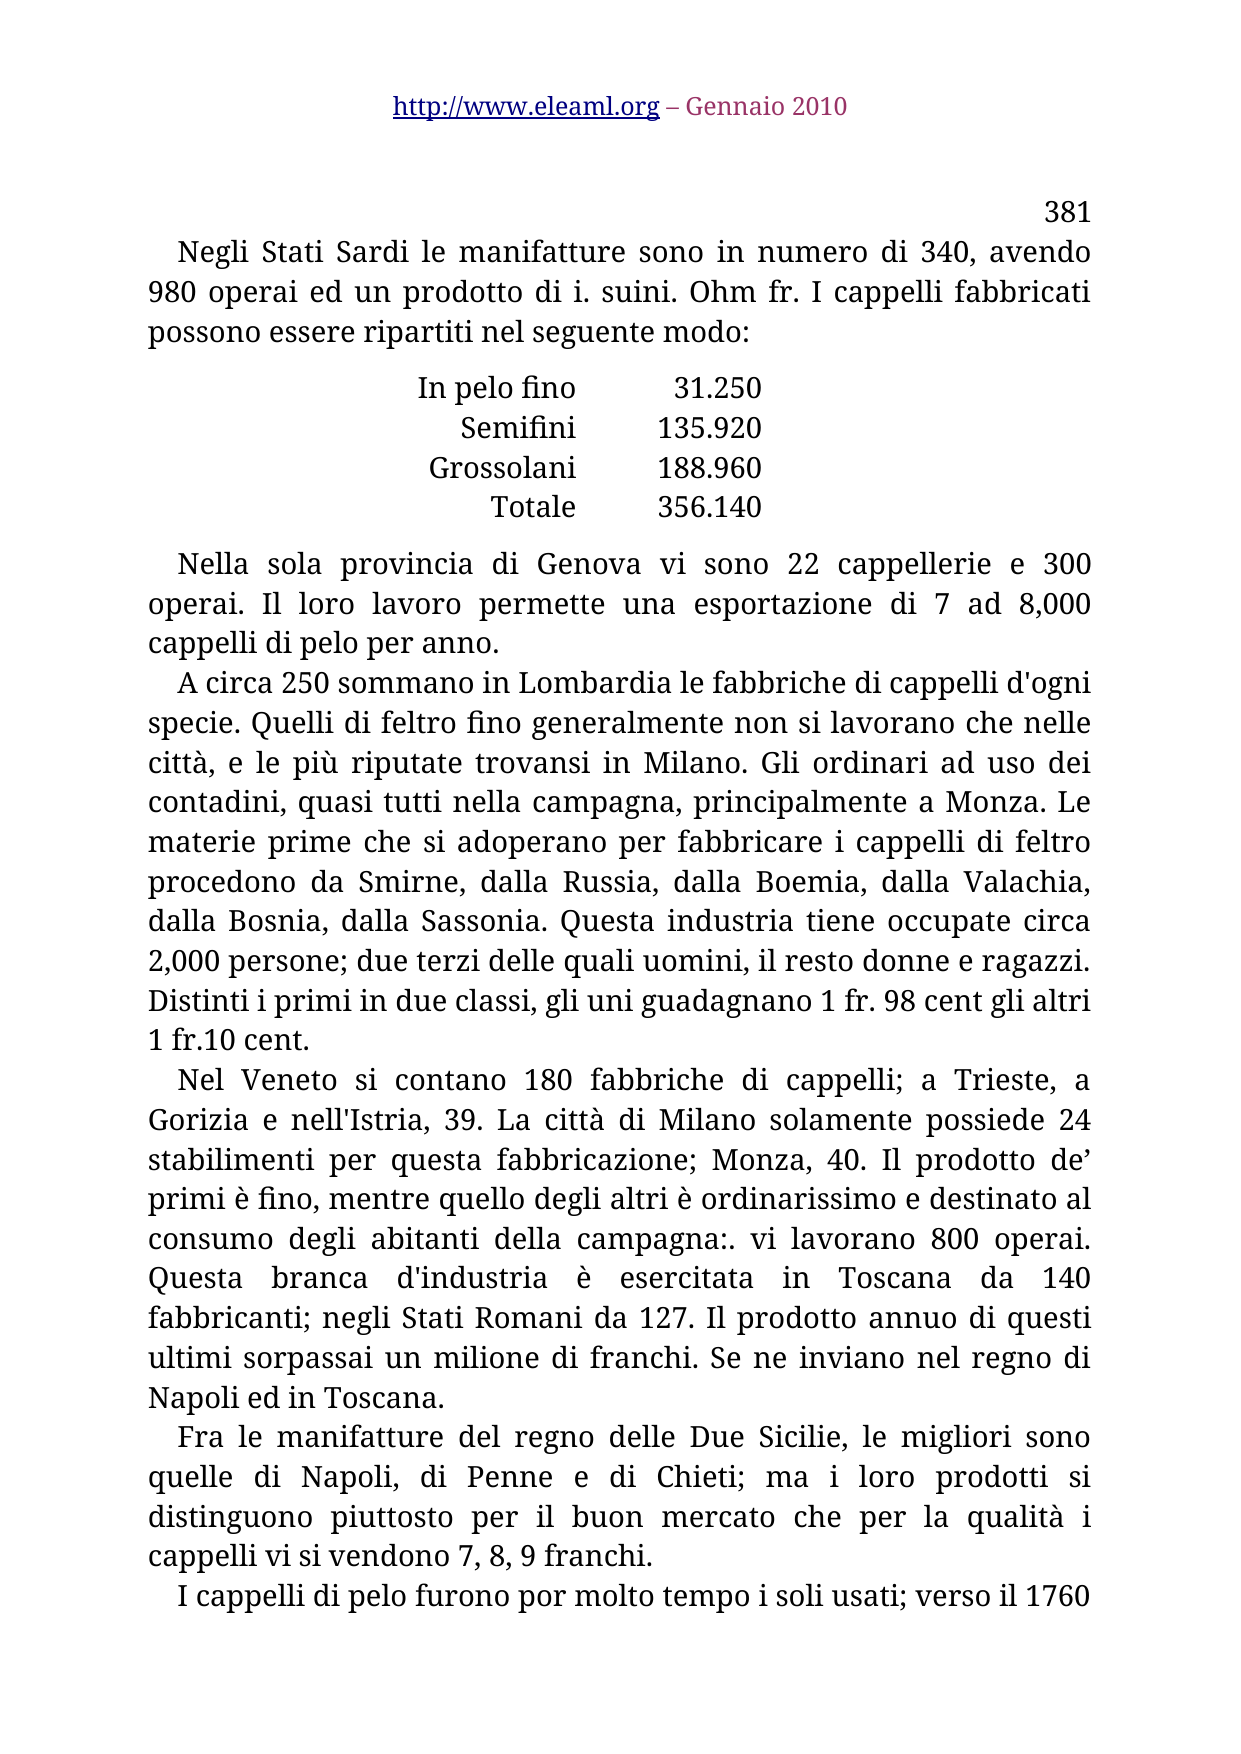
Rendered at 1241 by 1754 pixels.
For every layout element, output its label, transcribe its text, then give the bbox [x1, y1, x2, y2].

table_header In pelo fino [280, 368, 576, 407]
text I cappelli di pelo furono por molto tempo i soli usati; verso il 1760 [148, 1575, 1093, 1615]
table_cell 188,960 [576, 447, 762, 487]
text A circa 250 sommano in Lombardia le fabbriche di cappelli d'ogni specie. Quelli di feltro fino generalmente non si lavorano che nelle città, e le più riputate trovansi in Milano. Gli ordinari ad uso dei contadini, quasi tutti nella campagna, principalmente a Monza. Le materie prime che si adoperano per fabbricare i cappelli di feltro procedono da Smirne, dalla Russia, dalla Boemia, dalla Valachia, dalla Bosnia, dalla Sassonia. Questa industria tiene occupate circa 2,000 persone; due terzi delle quali uomini, il resto donne e ragazzi. Distinti i primi in due classi, gli uni guadagnano 1 fr. 98 cent gli altri 1 fr.10 cent. [148, 662, 1093, 1059]
table_header 31,250 [576, 368, 762, 407]
text Fra le manifatture del regno delle Due Sicilie, le migliori sono quelle di Napoli, di Penne e di Chieti; ma i loro prodotti si distinguono piuttosto per il buon mercato che per la qualità i cappelli vi si vendono 7, 8, 9 franchi. [148, 1417, 1093, 1575]
table_cell Semifini [280, 407, 576, 447]
text Nel Veneto si contano 180 fabbriche di cappelli; a Trieste, a Gorizia e nell'Istria, 39. La città di Milano solamente possiede 24 stabilimenti per questa fabbricazione; Monza, 40. Il prodotto de’ primi è fino, mentre quello degli altri è ordinarissimo e destinato al consumo degli abitanti della campagna:. vi lavorano 800 operai. Questa branca d'industria è esercitata in Toscana da 140 fabbricanti; negli Stati Romani da 127. Il prodotto annuo di questi ultimi sorpassai un milione di franchi. Se ne inviano nel regno di Napoli ed in Toscana. [148, 1059, 1093, 1417]
table_cell 135,920 [576, 407, 762, 447]
text Nella sola provincia di Genova vi sono 22 cappellerie e 300 operai. Il loro lavoro permette una esportazione di 7 ad 8,000 cappelli di pelo per anno. [148, 543, 1093, 662]
text Negli Stati Sardi le manifatture sono in numero di 340, avendo 980 operai ed un prodotto di i. suini. Ohm fr. I cappelli fabbricati possono essere ripartiti nel seguente modo: [148, 231, 1093, 351]
table_cell 356,140 [576, 487, 762, 526]
text 381 [148, 192, 1093, 231]
table_cell Totale [280, 487, 576, 526]
table_cell Grossolani [280, 447, 576, 487]
